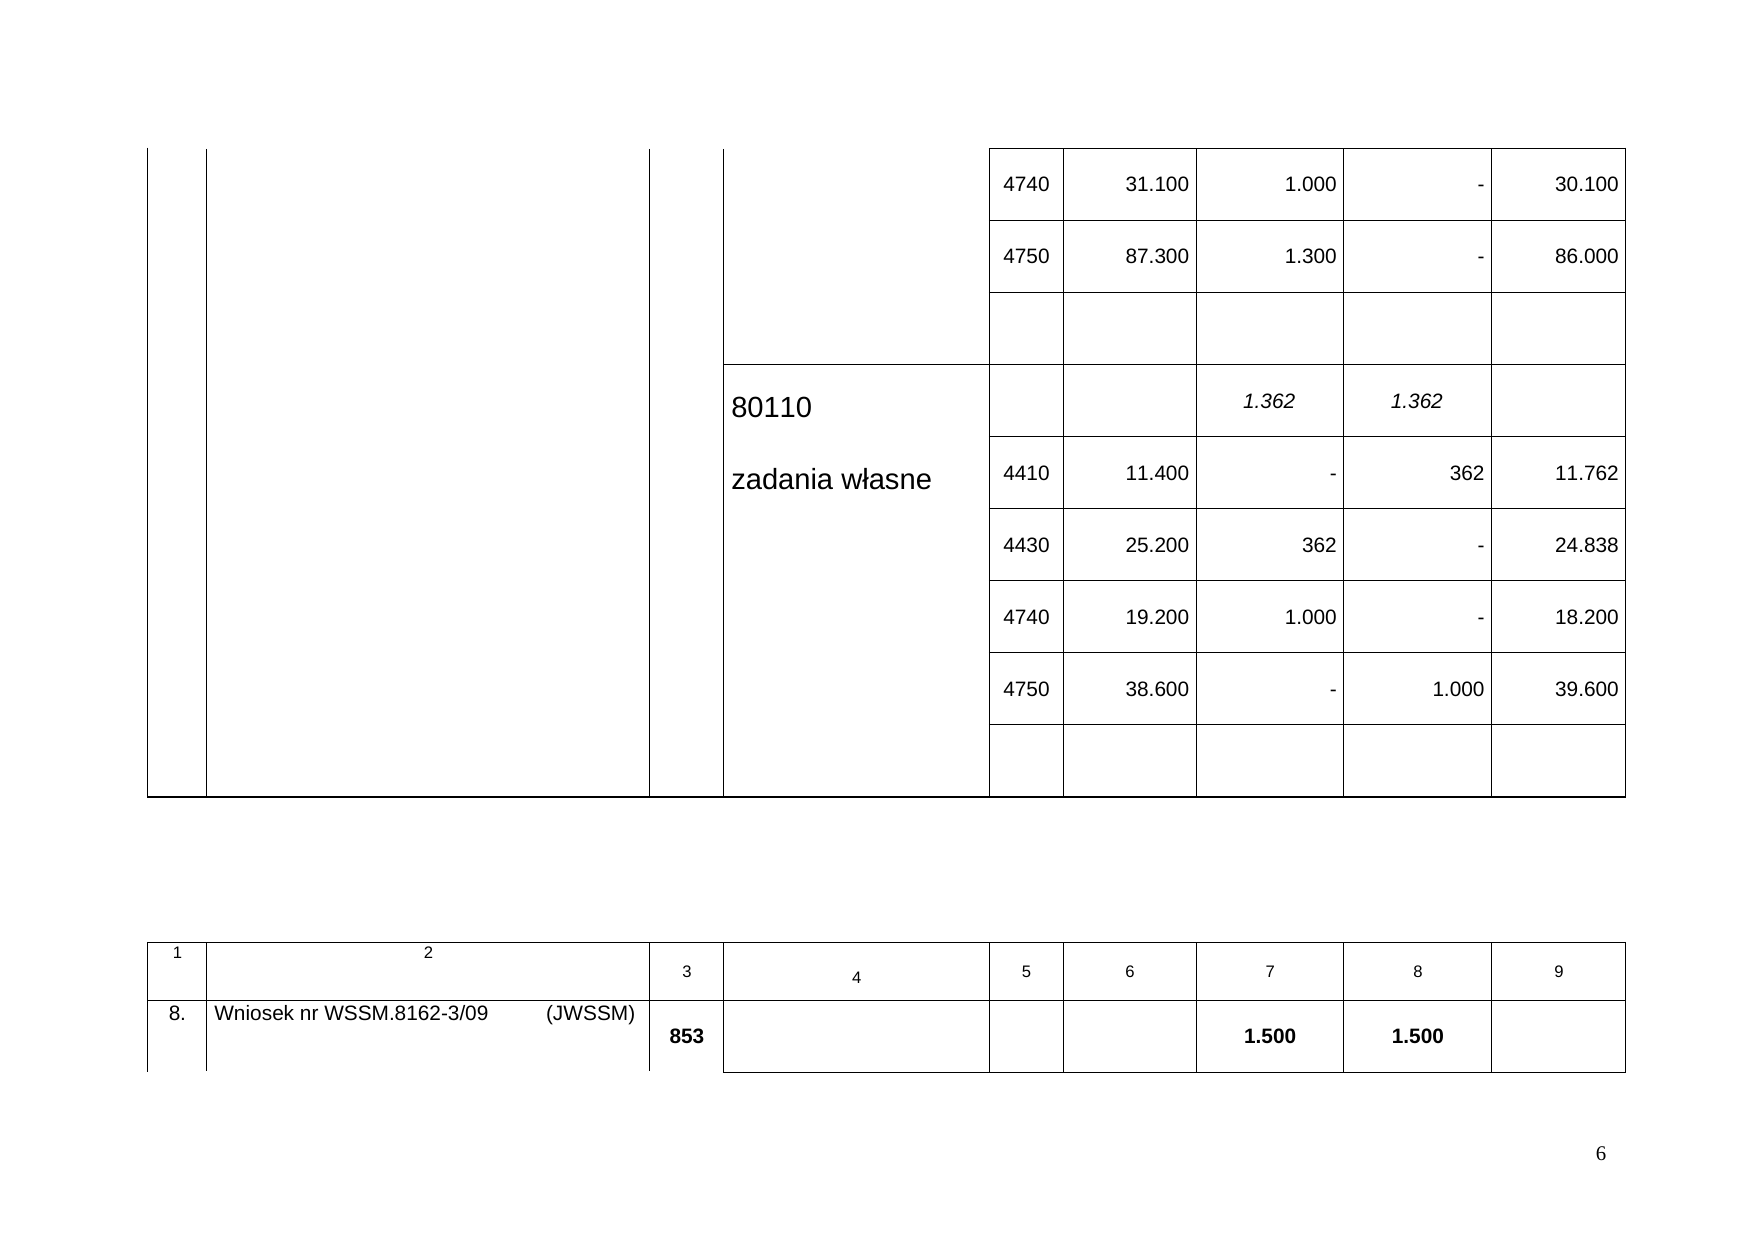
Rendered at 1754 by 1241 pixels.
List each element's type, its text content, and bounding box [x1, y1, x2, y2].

table_cell 1.000 [1197, 149, 1343, 220]
table_cell [1492, 725, 1625, 796]
table_cell [650, 148, 723, 220]
table_cell [1344, 725, 1491, 796]
table_cell Wniosek nr WSSM.8162-3/09 (JWSSM) [207, 1001, 650, 1072]
table_cell - [1197, 437, 1343, 508]
table_cell [650, 580, 723, 652]
table_cell [650, 364, 723, 436]
table_cell 11.400 [1064, 437, 1196, 508]
table_cell 4430 [990, 509, 1063, 580]
table_header 1 [148, 943, 206, 999]
table_cell 4740 [990, 581, 1063, 652]
table_cell 39.600 [1492, 653, 1625, 724]
table_cell [148, 220, 206, 292]
table_header 9 [1492, 943, 1625, 999]
table_cell 11.762 [1492, 437, 1625, 508]
table_cell 25.200 [1064, 509, 1196, 580]
table_cell 1.000 [1344, 653, 1491, 724]
table_cell [1492, 1001, 1625, 1072]
table_cell [148, 580, 206, 652]
table_cell [148, 364, 206, 436]
table_cell 38.600 [1064, 653, 1196, 724]
table_header 7 [1197, 943, 1343, 999]
table_cell [1064, 293, 1196, 364]
table_cell [207, 436, 649, 508]
table_cell [207, 364, 649, 436]
table_cell [1492, 365, 1625, 436]
table_cell [207, 652, 649, 724]
table_cell [724, 580, 989, 652]
table_cell - [1344, 581, 1491, 652]
table_cell [990, 1001, 1063, 1072]
table_cell [207, 220, 649, 292]
table_cell [724, 292, 989, 364]
table_cell - [1344, 149, 1491, 220]
table_cell 31.100 [1064, 149, 1196, 220]
table_cell [148, 652, 206, 724]
table_cell 853 [650, 1001, 723, 1072]
table_cell 1.362 [1344, 365, 1491, 436]
table_cell [650, 292, 723, 364]
table_cell [207, 724, 649, 796]
table_cell [650, 436, 723, 508]
table_header 8 [1344, 943, 1491, 999]
table_cell [990, 293, 1063, 364]
table_cell [724, 508, 989, 580]
table_cell [1064, 365, 1196, 436]
table_cell 87.300 [1064, 221, 1196, 292]
table_cell [724, 220, 989, 292]
table_cell [207, 292, 649, 364]
table_cell 1.300 [1197, 221, 1343, 292]
table_cell 1.000 [1197, 581, 1343, 652]
table_cell 19.200 [1064, 581, 1196, 652]
table_cell [650, 724, 723, 796]
table_cell 1.500 [1197, 1001, 1343, 1072]
table_cell [990, 365, 1063, 436]
table_cell [1064, 1001, 1196, 1072]
table_cell [207, 508, 649, 580]
table_cell [1197, 293, 1343, 364]
table_cell [1492, 293, 1625, 364]
table_cell zadania własne [724, 436, 989, 508]
table_cell [724, 148, 989, 220]
table_cell 80110 [724, 365, 989, 436]
table_header 3 [650, 943, 723, 999]
table_cell [1197, 725, 1343, 796]
table_cell [148, 724, 206, 796]
table_cell 30.100 [1492, 149, 1625, 220]
table_cell [650, 652, 723, 724]
table_cell 24.838 [1492, 509, 1625, 580]
table_header 4 [724, 943, 989, 999]
table_cell [724, 724, 989, 796]
table_cell 4750 [990, 653, 1063, 724]
table_cell 1.362 [1197, 365, 1343, 436]
table_cell [1064, 725, 1196, 796]
table_cell [724, 1001, 989, 1072]
table_header 6 [1064, 943, 1196, 999]
table_cell - [1197, 653, 1343, 724]
table_cell [148, 148, 206, 220]
table_cell 86.000 [1492, 221, 1625, 292]
table_cell [148, 436, 206, 508]
table_header 2 [207, 943, 649, 999]
table_cell - [1344, 221, 1491, 292]
table_cell [207, 148, 649, 220]
table_cell 8. [148, 1001, 207, 1072]
table_cell 18.200 [1492, 581, 1625, 652]
table_cell [148, 508, 206, 580]
table_cell - [1344, 509, 1491, 580]
table_cell 1.500 [1344, 1001, 1491, 1072]
table_cell [207, 580, 649, 652]
table_cell 4750 [990, 221, 1063, 292]
table_cell 4740 [990, 149, 1063, 220]
table_cell [1344, 293, 1491, 364]
table_cell [650, 220, 723, 292]
table_cell 4410 [990, 437, 1063, 508]
table_cell [650, 508, 723, 580]
table_cell [724, 652, 989, 724]
table_cell [990, 725, 1063, 796]
table_cell 362 [1344, 437, 1491, 508]
table_header 5 [990, 943, 1063, 999]
table_cell [148, 292, 206, 364]
table_cell 362 [1197, 509, 1343, 580]
